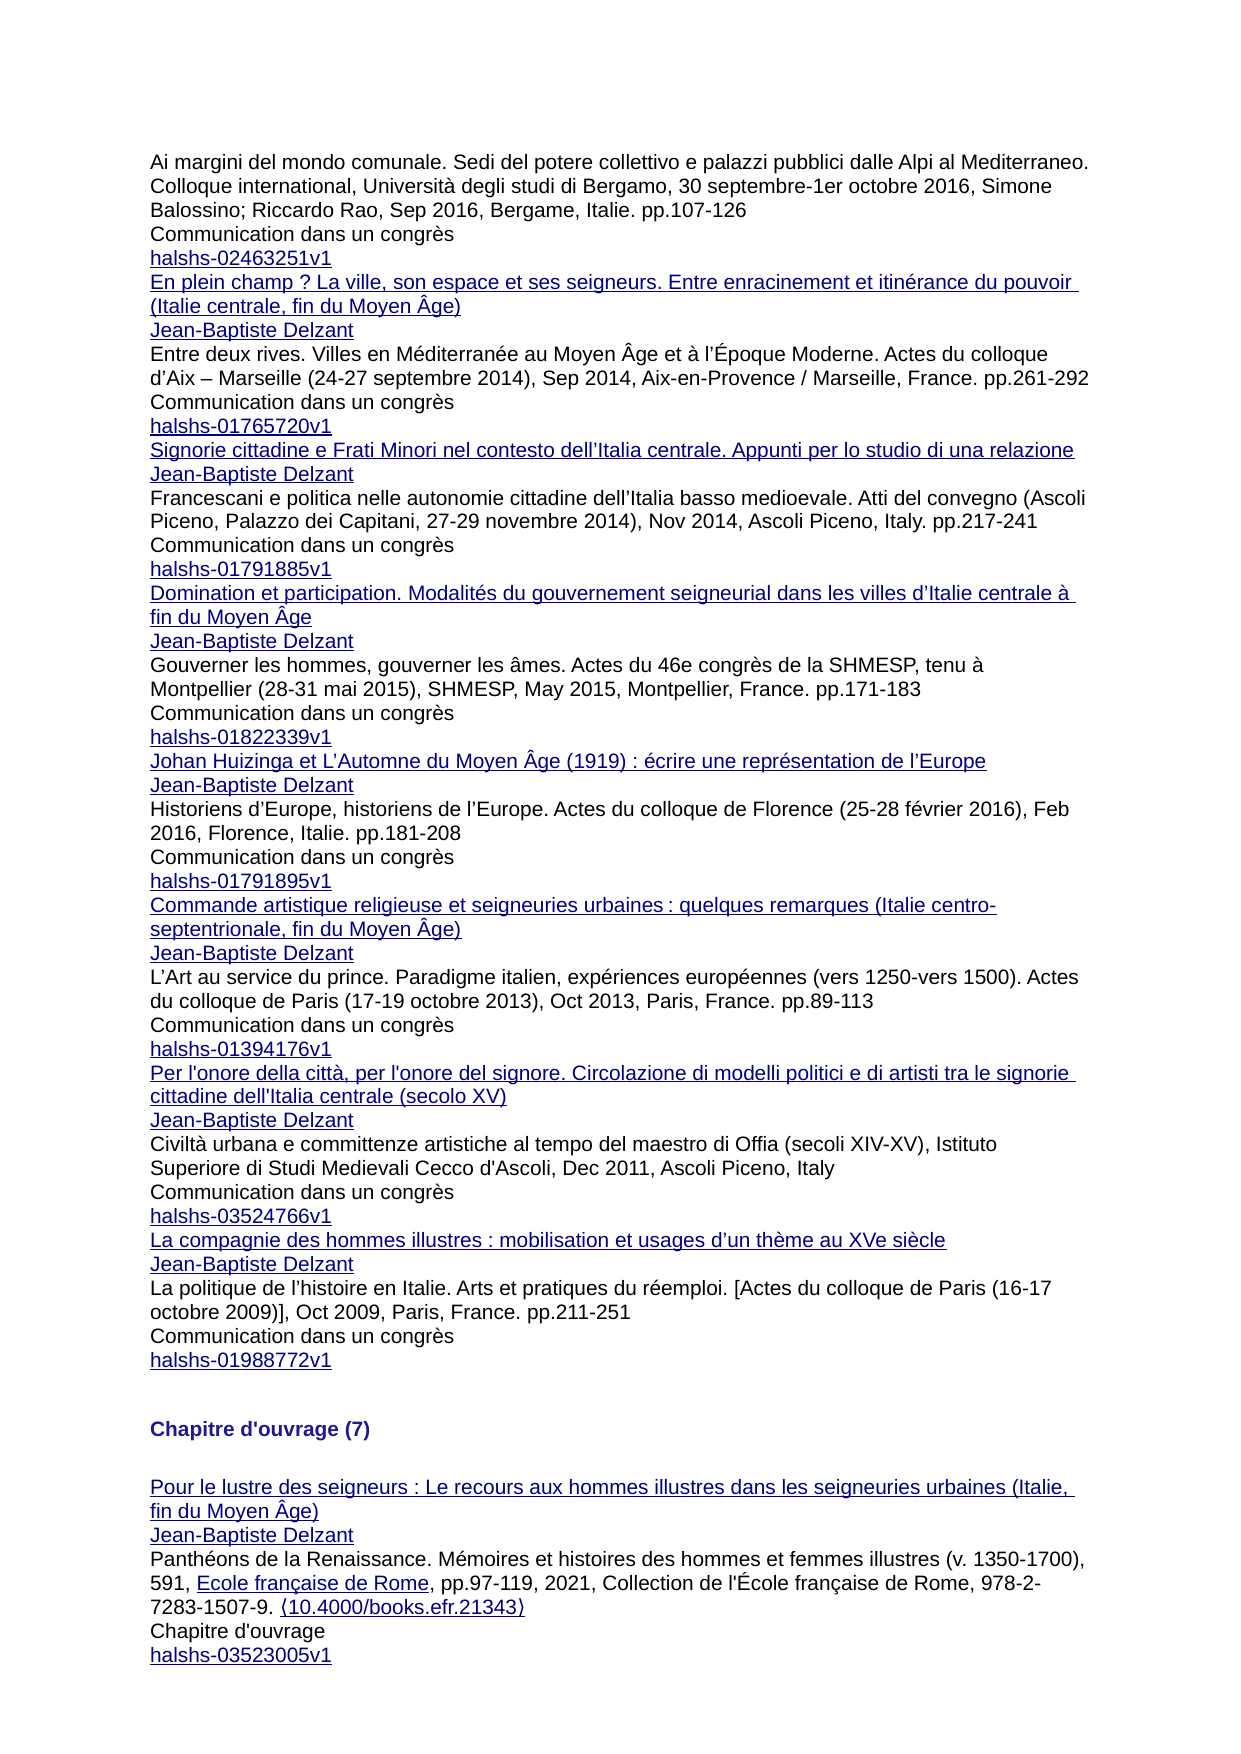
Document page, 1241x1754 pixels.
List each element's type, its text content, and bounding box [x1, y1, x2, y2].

table_cell Johan Huizinga et L’Automne du Moyen Âge (1919) : écrire une représentation de l’Europe Jean-Baptiste Delzant Historiens d’Europe, historiens de l’Europe. Actes du colloque de Florence (25-28 février 2016), Feb 2016, Florence, Italie. pp.181-208 Communication dans un congrès halshs-01791895v1 [150, 749, 1090, 893]
table_cell Signorie cittadine e Frati Minori nel contesto dell’Italia centrale. Appunti per lo studio di una relazione Jean-Baptiste Delzant Francescani e politica nelle autonomie cittadine dell’Italia basso medioevale. Atti del convegno (Ascoli Piceno, Palazzo dei Capitani, 27-29 novembre 2014), Nov 2014, Ascoli Piceno, Italy. pp.217-241 Communication dans un congrès halshs-01791885v1 [150, 438, 1090, 581]
subtitle Chapitre d'ouvrage (7) [150, 1417, 1090, 1441]
table_cell Commande artistique religieuse et seigneuries urbaines : quelques remarques (Italie centro-septentrionale, fin du Moyen Âge) Jean-Baptiste Delzant L’Art au service du prince. Paradigme italien, expériences européennes (vers 1250-vers 1500). Actes du colloque de Paris (17-19 octobre 2013), Oct 2013, Paris, France. pp.89-113 Communication dans un congrès halshs-01394176v1 [150, 893, 1090, 1060]
table_header Pour le lustre des seigneurs : Le recours aux hommes illustres dans les seigneuries urbaines (Italie, fin du Moyen Âge) Jean-Baptiste Delzant Panthéons de la Renaissance. Mémoires et histoires des hommes et femmes illustres (v. 1350-1700), 591, Ecole française de Rome, pp.97-119, 2021, Collection de l'École française de Rome, 978-2-7283-1507-9. ⟨10.4000/books.efr.21343⟩ Chapitre d'ouvrage halshs-03523005v1 [150, 1475, 1090, 1667]
table_cell La compagnie des hommes illustres : mobilisation et usages d’un thème au XVe siècle Jean-Baptiste Delzant La politique de l’histoire en Italie. Arts et pratiques du réemploi. [Actes du colloque de Paris (16-17 octobre 2009)], Oct 2009, Paris, France. pp.211-251 Communication dans un congrès halshs-01988772v1 [150, 1228, 1090, 1372]
table_cell Domination et participation. Modalités du gouvernement seigneurial dans les villes d’Italie centrale à fin du Moyen Âge Jean-Baptiste Delzant Gouverner les hommes, gouverner les âmes. Actes du 46e congrès de la SHMESP, tenu à Montpellier (28-31 mai 2015), SHMESP, May 2015, Montpellier, France. pp.171-183 Communication dans un congrès halshs-01822339v1 [150, 581, 1090, 749]
table_cell En plein champ ? La ville, son espace et ses seigneurs. Entre enracinement et itinérance du pouvoir (Italie centrale, fin du Moyen Âge) Jean-Baptiste Delzant Entre deux rives. Villes en Méditerranée au Moyen Âge et à l’Époque Moderne. Actes du colloque d’Aix – Marseille (24-27 septembre 2014), Sep 2014, Aix-en-Provence / Marseille, France. pp.261-292 Communication dans un congrès halshs-01765720v1 [150, 270, 1090, 437]
table_cell Ai margini del mondo comunale. Sedi del potere collettivo e palazzi pubblici dalle Alpi al Mediterraneo. Colloque international, Università degli studi di Bergamo, 30 septembre-1er octobre 2016, Simone Balossino; Riccardo Rao, Sep 2016, Bergame, Italie. pp.107-126 Communication dans un congrès halshs-02463251v1 [150, 150, 1090, 270]
table_cell Per l'onore della città, per l'onore del signore. Circolazione di modelli politici e di artisti tra le signorie cittadine dell'Italia centrale (secolo XV) Jean-Baptiste Delzant Civiltà urbana e committenze artistiche al tempo del maestro di Offia (secoli XIV-XV), Istituto Superiore di Studi Medievali Cecco d'Ascoli, Dec 2011, Ascoli Piceno, Italy Communication dans un congrès halshs-03524766v1 [150, 1060, 1090, 1228]
